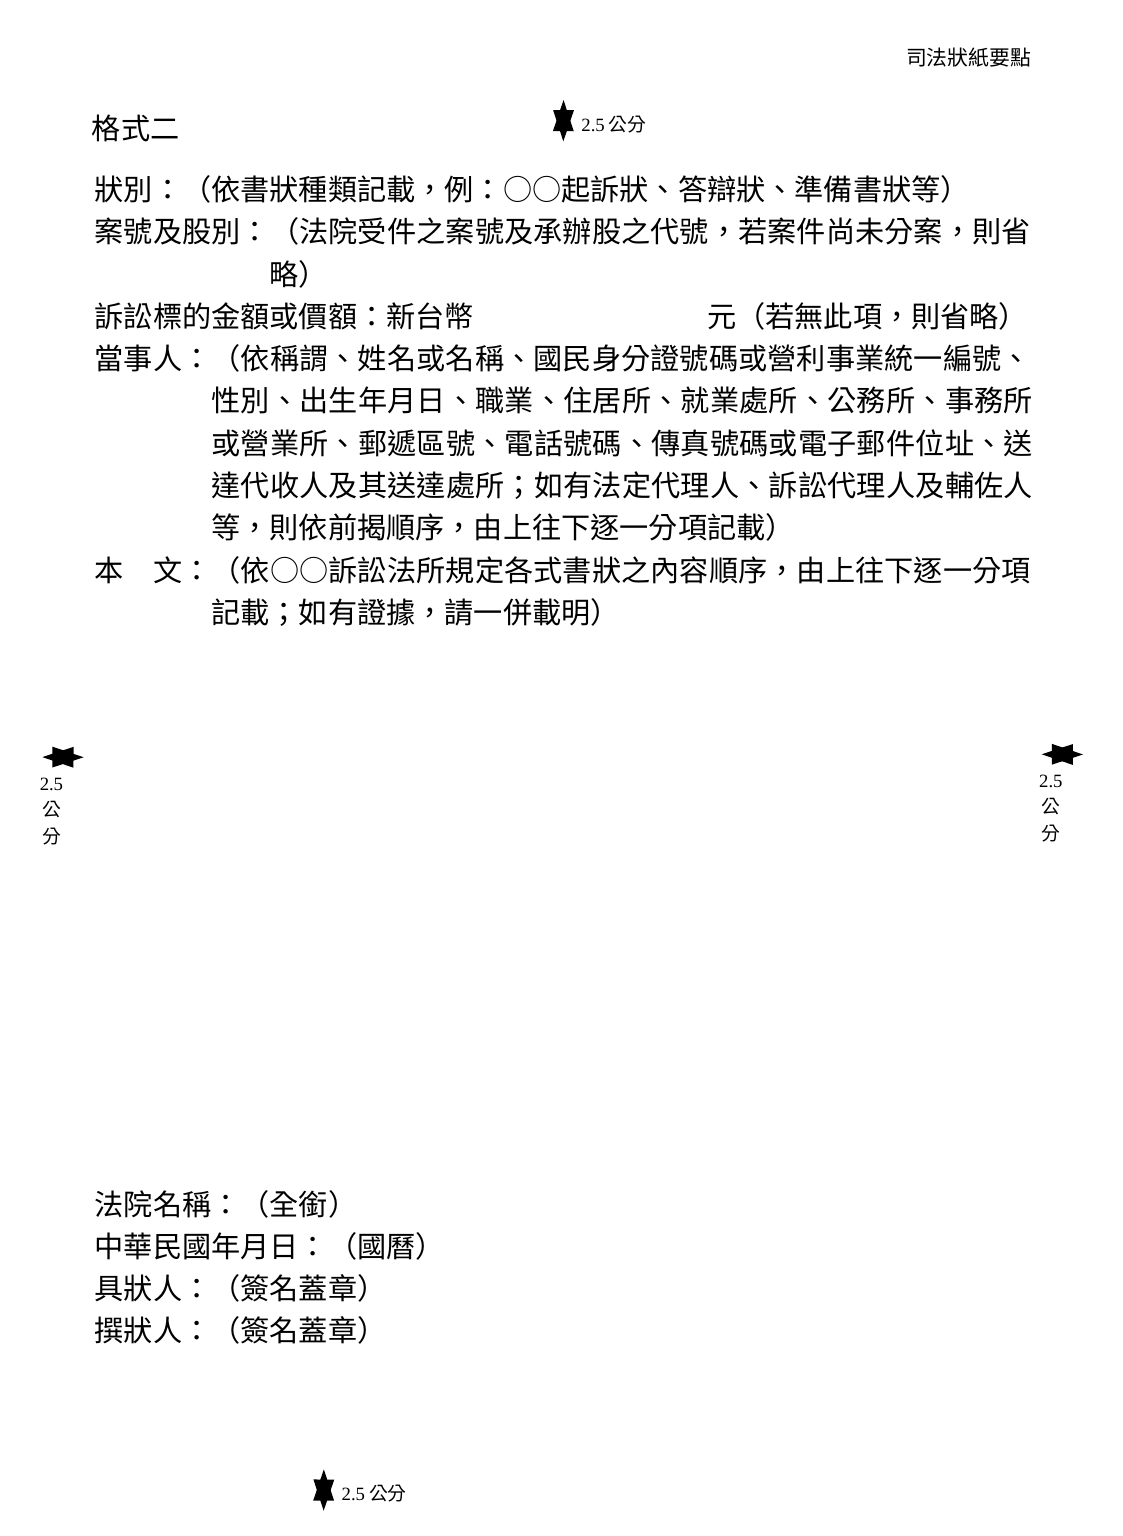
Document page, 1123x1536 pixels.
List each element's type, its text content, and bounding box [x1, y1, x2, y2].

table_header 狀別：（依書狀種類記載，例：○○起訴狀、答辯狀、準備書狀等） 案號及股別：（法院受件之案號及承辦股之代號，若案件尚未分案，則省略） 訴訟標的金額或價額：新台幣 元（若無此項，則省略） 當事人：（依稱謂、姓名或名稱、國民身分證號碼或營利事業統一編號、性別、出生年月日、職業、住居所、就業處所、公務所、事務所或營業所、郵遞區號、電話號碼、傳真號碼或電子郵件位址、送達代收人及其送達處所；如有法定代理人、訴訟代理人及輔佐人等，則依前揭順序，由上往下逐一分項記載） 本 文：（依○○訴訟法所規定各式書狀之內容順序，由上往下逐一分項記載；如有證據，請一併載明） 法院名稱：（全銜） 中華民國年月日：（國曆） 具狀人：（簽名蓋章） 撰狀人：（簽名蓋章） [92, 148, 1036, 1463]
text 格式二 [92, 105, 1031, 148]
